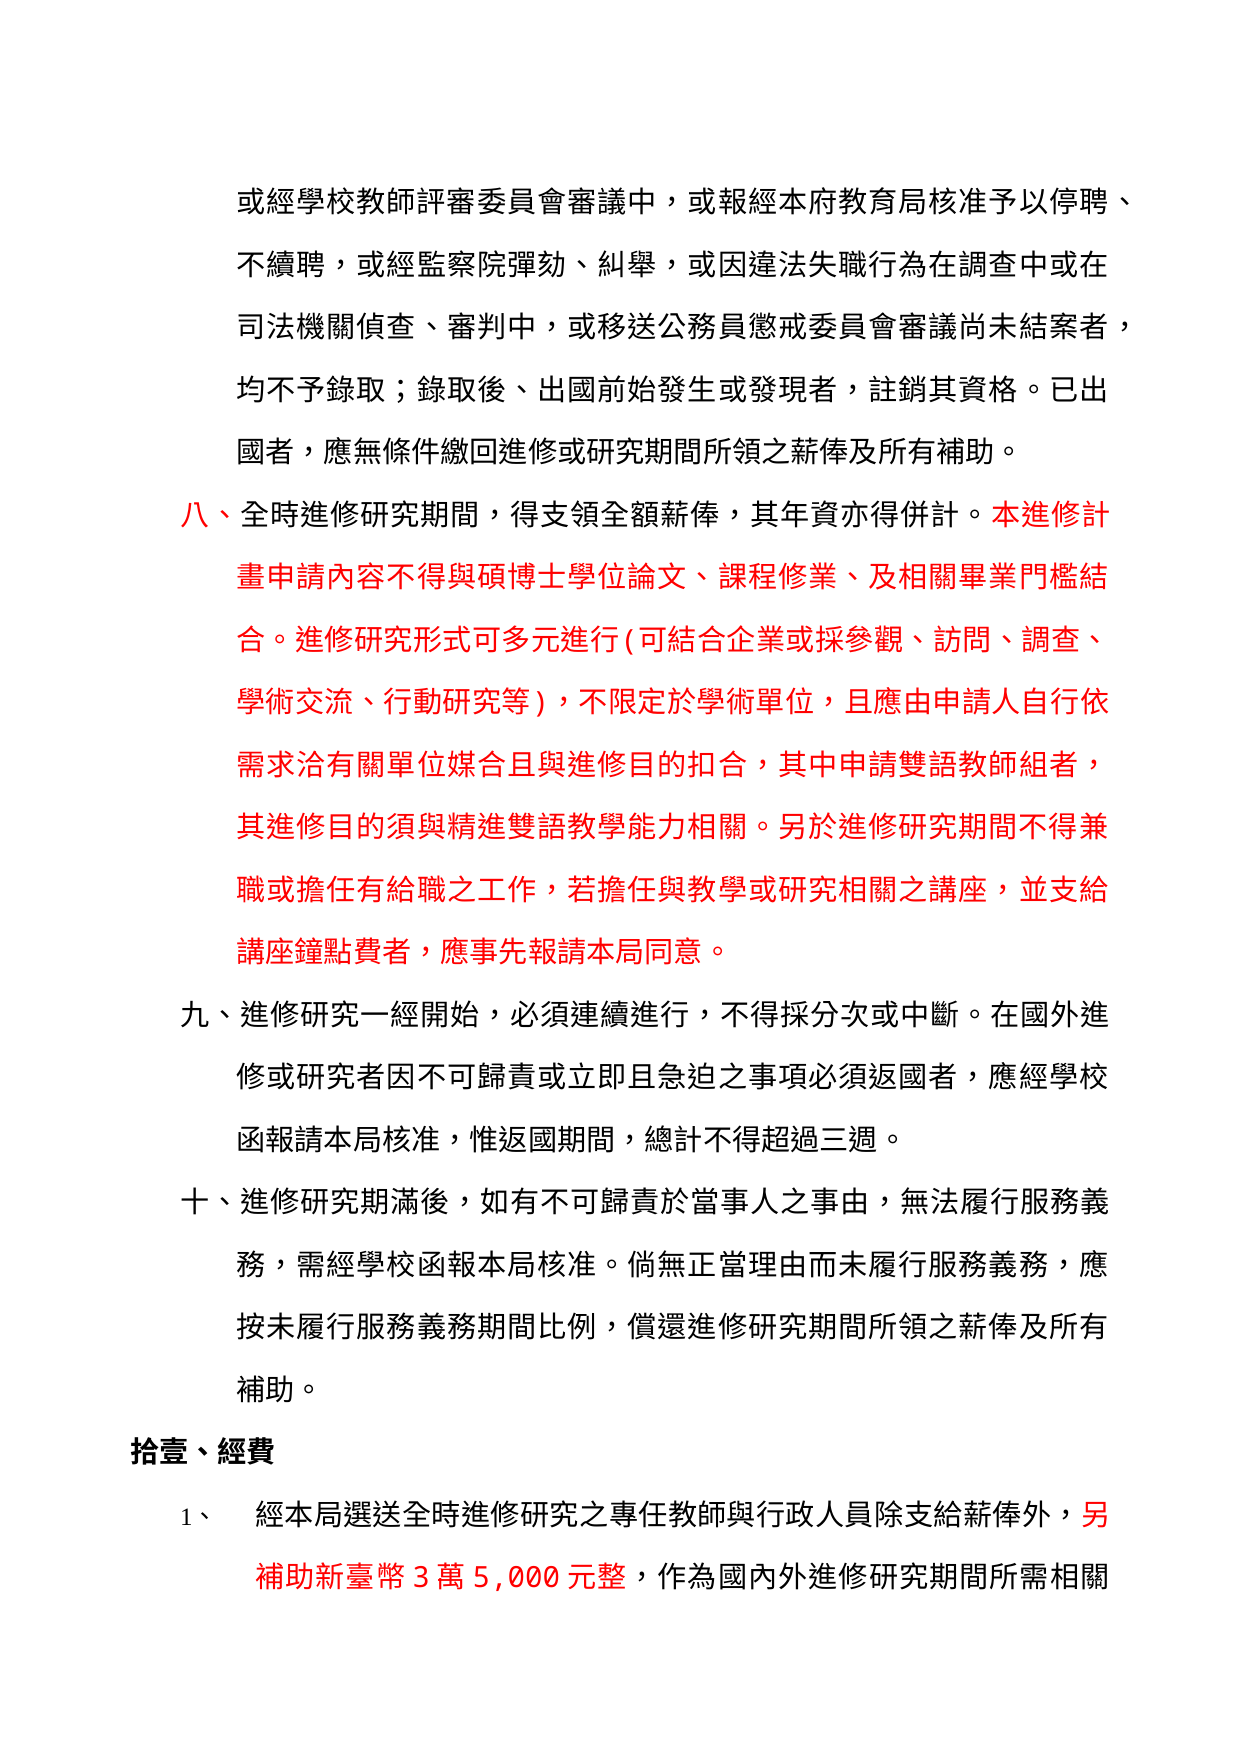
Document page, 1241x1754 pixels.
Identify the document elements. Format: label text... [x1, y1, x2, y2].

text 七、如有教師法第四章規定之各款情事者，或經校事會議調查或輔導中，或經學校教師評審委員會審議中，或報經本府教育局核准予以停聘、不續聘，或經監察院彈劾、糾舉，或因違法失職行為在調查中或在司法機關偵查、審判中，或移送公務員懲戒委員會審議尚未結案者，均不予錄取；錄取後、出國前始發生或發現者，註銷其資格。已出國者，應無條件繳回進修或研究期間所領之薪俸及所有補助。 [180, 158, 1110, 471]
text 拾壹、經費 [130, 1408, 1110, 1471]
text 十、進修研究期滿後，如有不可歸責於當事人之事由，無法履行服務義務，需經學校函報本局核准。倘無正當理由而未履行服務義務，應按未履行服務義務期間比例，償還進修研究期間所領之薪俸及所有補助。 [180, 1158, 1110, 1408]
list 經本局選送全時進修研究之專任教師與行政人員除支給薪俸外，另補助新臺幣3萬5,000元整，作為國內外進修研究期間所需相關 [180, 1471, 1110, 1596]
text 八、全時進修研究期間，得支領全額薪俸，其年資亦得併計。本進修計畫申請內容不得與碩博士學位論文、課程修業、及相關畢業門檻結合。進修研究形式可多元進行(可結合企業或採參觀、訪問、調查、學術交流、行動研究等)，不限定於學術單位，且應由申請人自行依需求洽有關單位媒合且與進修目的扣合，其中申請雙語教師組者，其進修目的須與精進雙語教學能力相關。另於進修研究期間不得兼職或擔任有給職之工作，若擔任與教學或研究相關之講座，並支給講座鐘點費者，應事先報請本局同意。 [180, 471, 1110, 971]
text 九、進修研究一經開始，必須連續進行，不得採分次或中斷。在國外進修或研究者因不可歸責或立即且急迫之事項必須返國者，應經學校函報請本局核准，惟返國期間，總計不得超過三週。 [180, 971, 1110, 1158]
